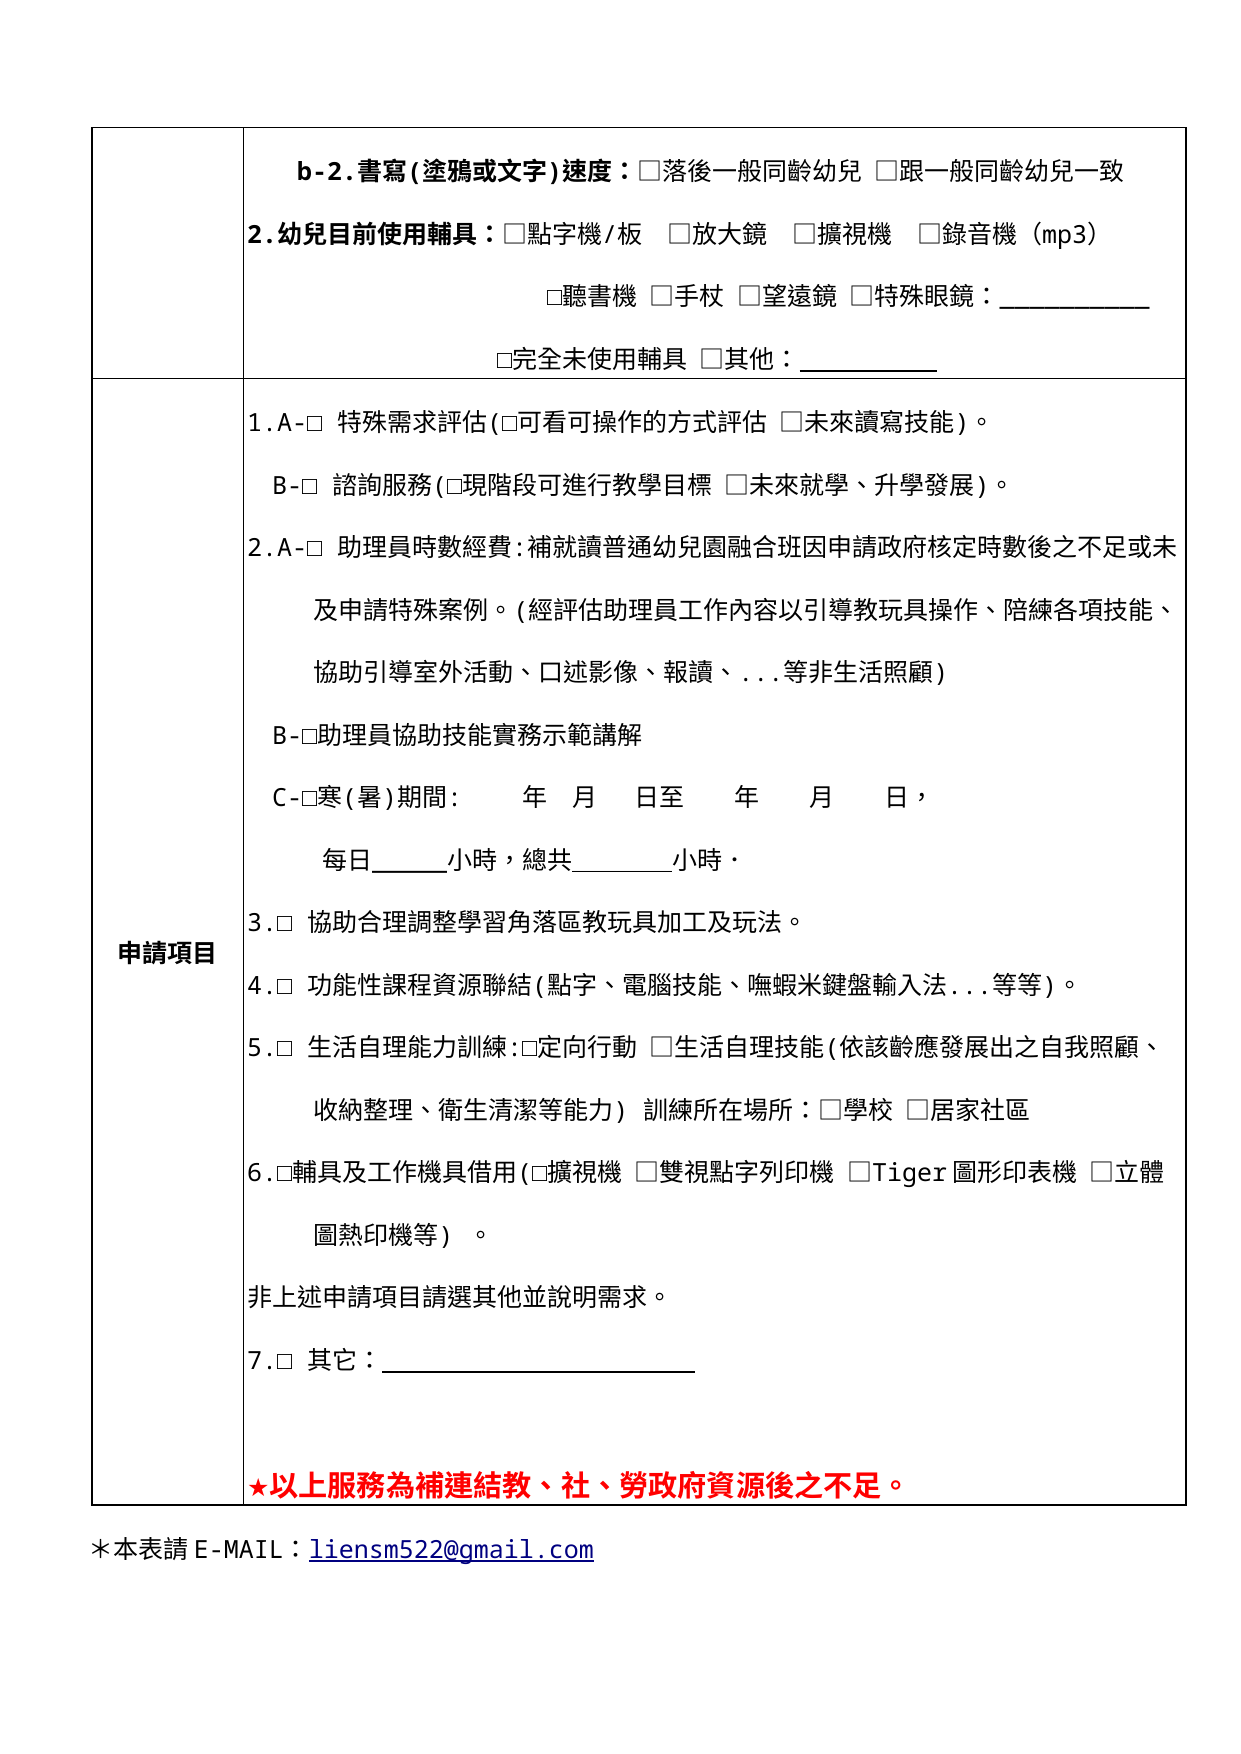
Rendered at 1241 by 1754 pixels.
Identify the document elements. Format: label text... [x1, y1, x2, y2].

table_cell [93, 128, 243, 378]
table_cell 1.A-□ 特殊需求評估(□可看可操作的方式評估 □未來讀寫技能)。 B-□ 諮詢服務(□現階段可進行教學目標 □未來就學、升學發展)。 2.A-□ 助理員時數經費:補就讀普通幼兒園融合班因申請政府核定時數後之不足或未及申請特殊案例。(經評估助理員工作內容以引導教玩具操作、陪練各項技能、協助引導室外活動、口述影像、報讀、...等非生活照顧) B-□助理員協助技能實務示範講解 C-□寒(暑)期間: 年 月 日至 年 月 日， 每日_____小時，總共＿＿＿＿小時． 3.□ 協助合理調整學習角落區教玩具加工及玩法。 4.□ 功能性課程資源聯結(點字、電腦技能、嘸蝦米鍵盤輸入法...等等)。 5.□ 生活自理能力訓練:□定向行動 □生活自理技能(依該齡應發展出之自我照顧、收納整理、衛生清潔等能力) 訓練所在場所：□學校 □居家社區 6.□輔具及工作機具借用(□擴視機 □雙視點字列印機 □Tiger圖形印表機 □立體圖熱印機等) 。 非上述申請項目請選其他並說明需求。 7.□ 其它： ★以上服務為補連結教、社、勞政府資源後之不足。 [244, 379, 1185, 1504]
text ＊本表請E-MAIL：liensm522@gmail.com [89, 1506, 1152, 1568]
table_cell 申請項目 [93, 379, 243, 1504]
table_cell b-2.書寫(塗鴉或文字)速度：□落後一般同齡幼兒 □跟一般同齡幼兒一致 2.幼兒目前使用輔具：□點字機/板 □放大鏡 □擴視機 □錄音機（mp3） □聽書機 □手杖 □望遠鏡 □特殊眼鏡：__________ □完全未使用輔具 □其他： [244, 128, 1185, 378]
